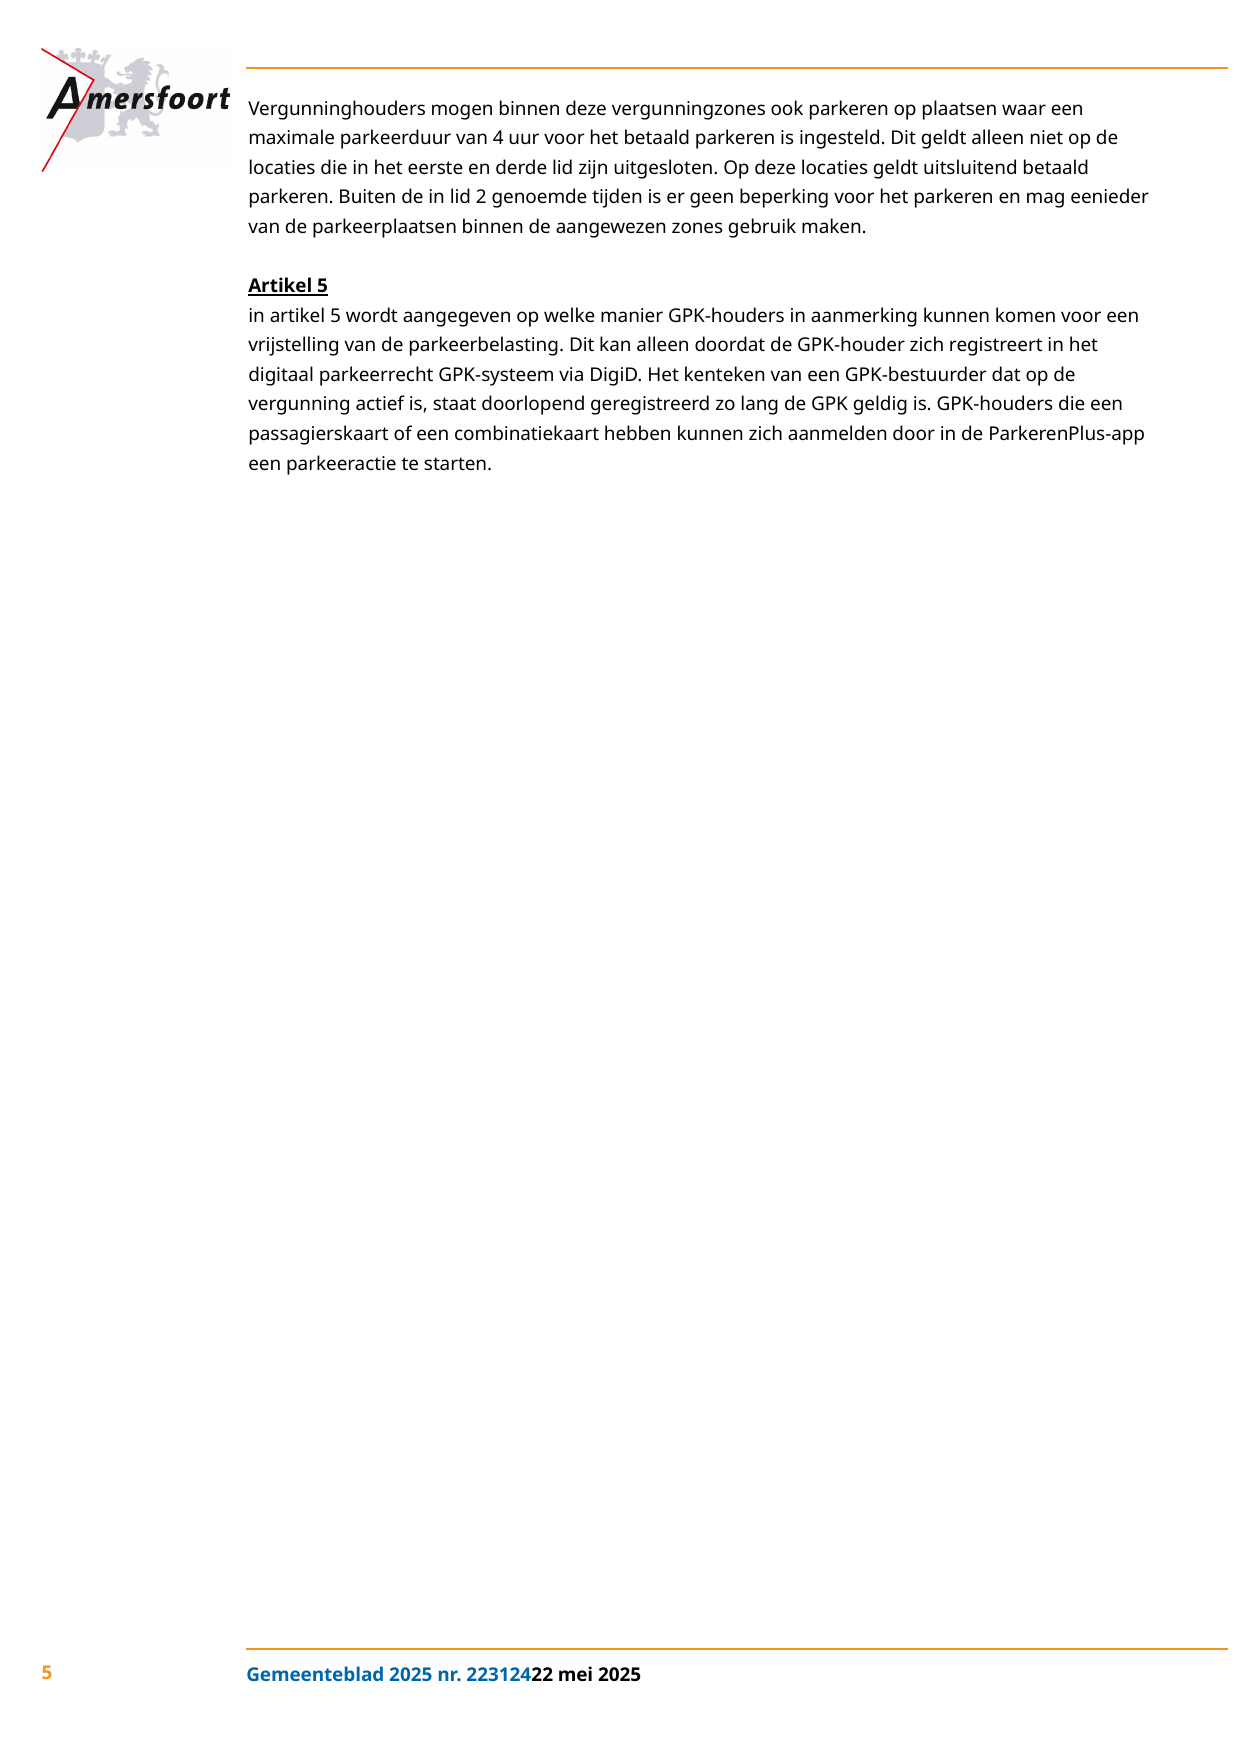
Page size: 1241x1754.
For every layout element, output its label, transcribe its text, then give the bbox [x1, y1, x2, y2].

text Vergunninghouders mogen binnen deze vergunningzones ook parkeren op plaatsen waar een maximale parkeerduur van 4 uur voor het betaald parkeren is ingesteld. Dit geldt alleen niet op de locaties die in het eerste en derde lid zijn uitgesloten. Op deze locaties geldt uitsluitend betaald parkeren. Buiten de in lid 2 genoemde tijden is er geen beperking voor het parkeren en mag eenieder van de parkeerplaatsen binnen de aangewezen zones gebruik maken. [248, 95, 1152, 239]
text in artikel 5 wordt aangegeven op welke manier GPK-houders in aanmerking kunnen komen voor een vrijstelling van de parkeerbelasting. Dit kan alleen doordat de GPK-houder zich registreert in het digitaal parkeerrecht GPK-systeem via DigiD. Het kenteken van een GPK-bestuurder dat op de vergunning actief is, staat doorlopend geregistreerd zo lang de GPK geldig is. GPK-houders die een passagierskaart of een combinatiekaart hebben kunnen zich aanmelden door in de ParkerenPlus-app een parkeeractie te starten. [248, 302, 1152, 476]
picture [41, 47, 231, 172]
text Artikel 5 [248, 272, 1152, 298]
